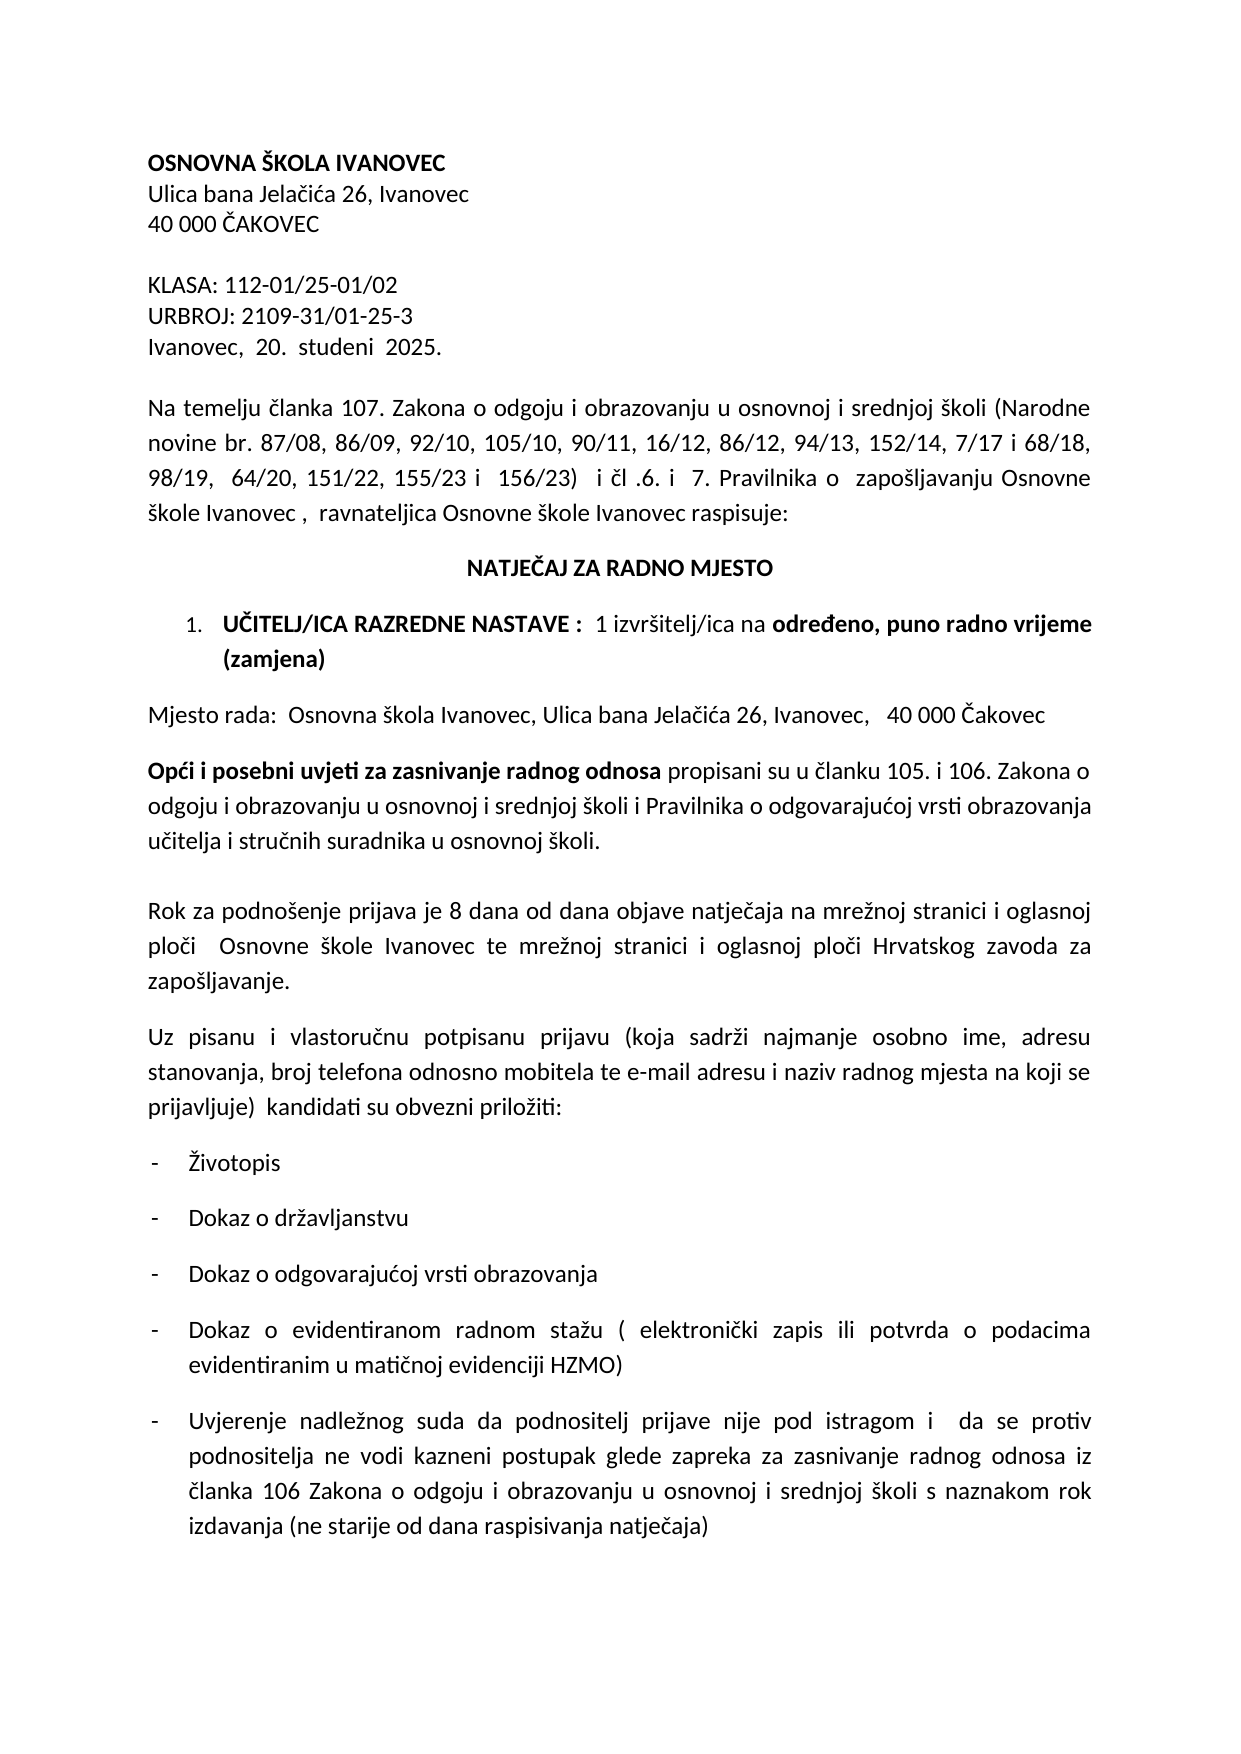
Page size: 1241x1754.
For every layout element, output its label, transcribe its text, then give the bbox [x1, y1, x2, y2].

text Ivanovec, 20. studeni 2025. [148, 331, 1093, 361]
text KLASA: 112-01/25-01/02 [148, 270, 1093, 300]
text Rok za podnošenje prijava je 8 dana od dana objave natječaja na mrežnoj stranici i oglasnoj ploči Osnovne škole Ivanovec te mrežnoj stranici i oglasnoj ploči Hrvatskog zavoda za zapošljavanje. [148, 895, 1093, 996]
text NATJEČAJ ZA RADNO MJESTO [148, 553, 1093, 583]
list Dokaz o odgovarajućoj vrsti obrazovanja [151, 1258, 1093, 1289]
list Uvjerenje nadležnog suda da podnositelj prijave nije pod istragom i da se protiv podnositelja ne vodi kazneni postupak glede zapreka za zasnivanje radnog odnosa iz članka 106 Zakona o odgoju i obrazovanju u osnovnoj i srednjoj školi s naznakom rok izdavanja (ne starije od dana raspisivanja natječaja) [151, 1405, 1093, 1541]
text Na temelju članka 107. Zakona o odgoju i obrazovanju u osnovnoj i srednjoj školi (Narodne novine br. 87/08, 86/09, 92/10, 105/10, 90/11, 16/12, 86/12, 94/13, 152/14, 7/17 i 68/18, 98/19, 64/20, 151/22, 155/23 i 156/23) i čl .6. i 7. Pravilnika o zapošljavanju Osnovne škole Ivanovec , ravnateljica Osnovne škole Ivanovec raspisuje: [148, 392, 1093, 527]
text Ulica bana Jelačića 26, Ivanovec [148, 178, 1093, 209]
list Dokaz o evidentiranom radnom stažu ( elektronički zapis ili potvrda o podacima evidentiranim u matičnoj evidenciji HZMO) [151, 1314, 1093, 1380]
text Uz pisanu i vlastoručnu potpisanu prijavu (koja sadrži najmanje osobno ime, adresu stanovanja, broj telefona odnosno mobitela te e-mail adresu i naziv radnog mjesta na koji se prijavljuje) kandidati su obvezni priložiti: [148, 1021, 1093, 1121]
list UČITELJ/ICA RAZREDNE NASTAVE : 1 izvršitelj/ica na određeno, puno radno vrijeme (zamjena) [185, 608, 1093, 674]
text URBROJ: 2109-31/01-25-3 [148, 300, 1093, 331]
text 40 000 ČAKOVEC [148, 209, 1093, 239]
list Životopis [151, 1147, 1093, 1177]
text Opći i posebni uvjeti za zasnivanje radnog odnosa propisani su u članku 105. i 106. Zakona o odgoju i obrazovanju u osnovnoj i srednjoj školi i Pravilnika o odgovarajućoj vrsti obrazovanja učitelja i stručnih suradnika u osnovnoj školi. [148, 755, 1093, 856]
text Mjesto rada: Osnovna škola Ivanovec, Ulica bana Jelačića 26, Ivanovec, 40 000 Čakovec [148, 699, 1093, 730]
text OSNOVNA ŠKOLA IVANOVEC [148, 148, 1093, 178]
list Dokaz o državljanstvu [151, 1203, 1093, 1233]
